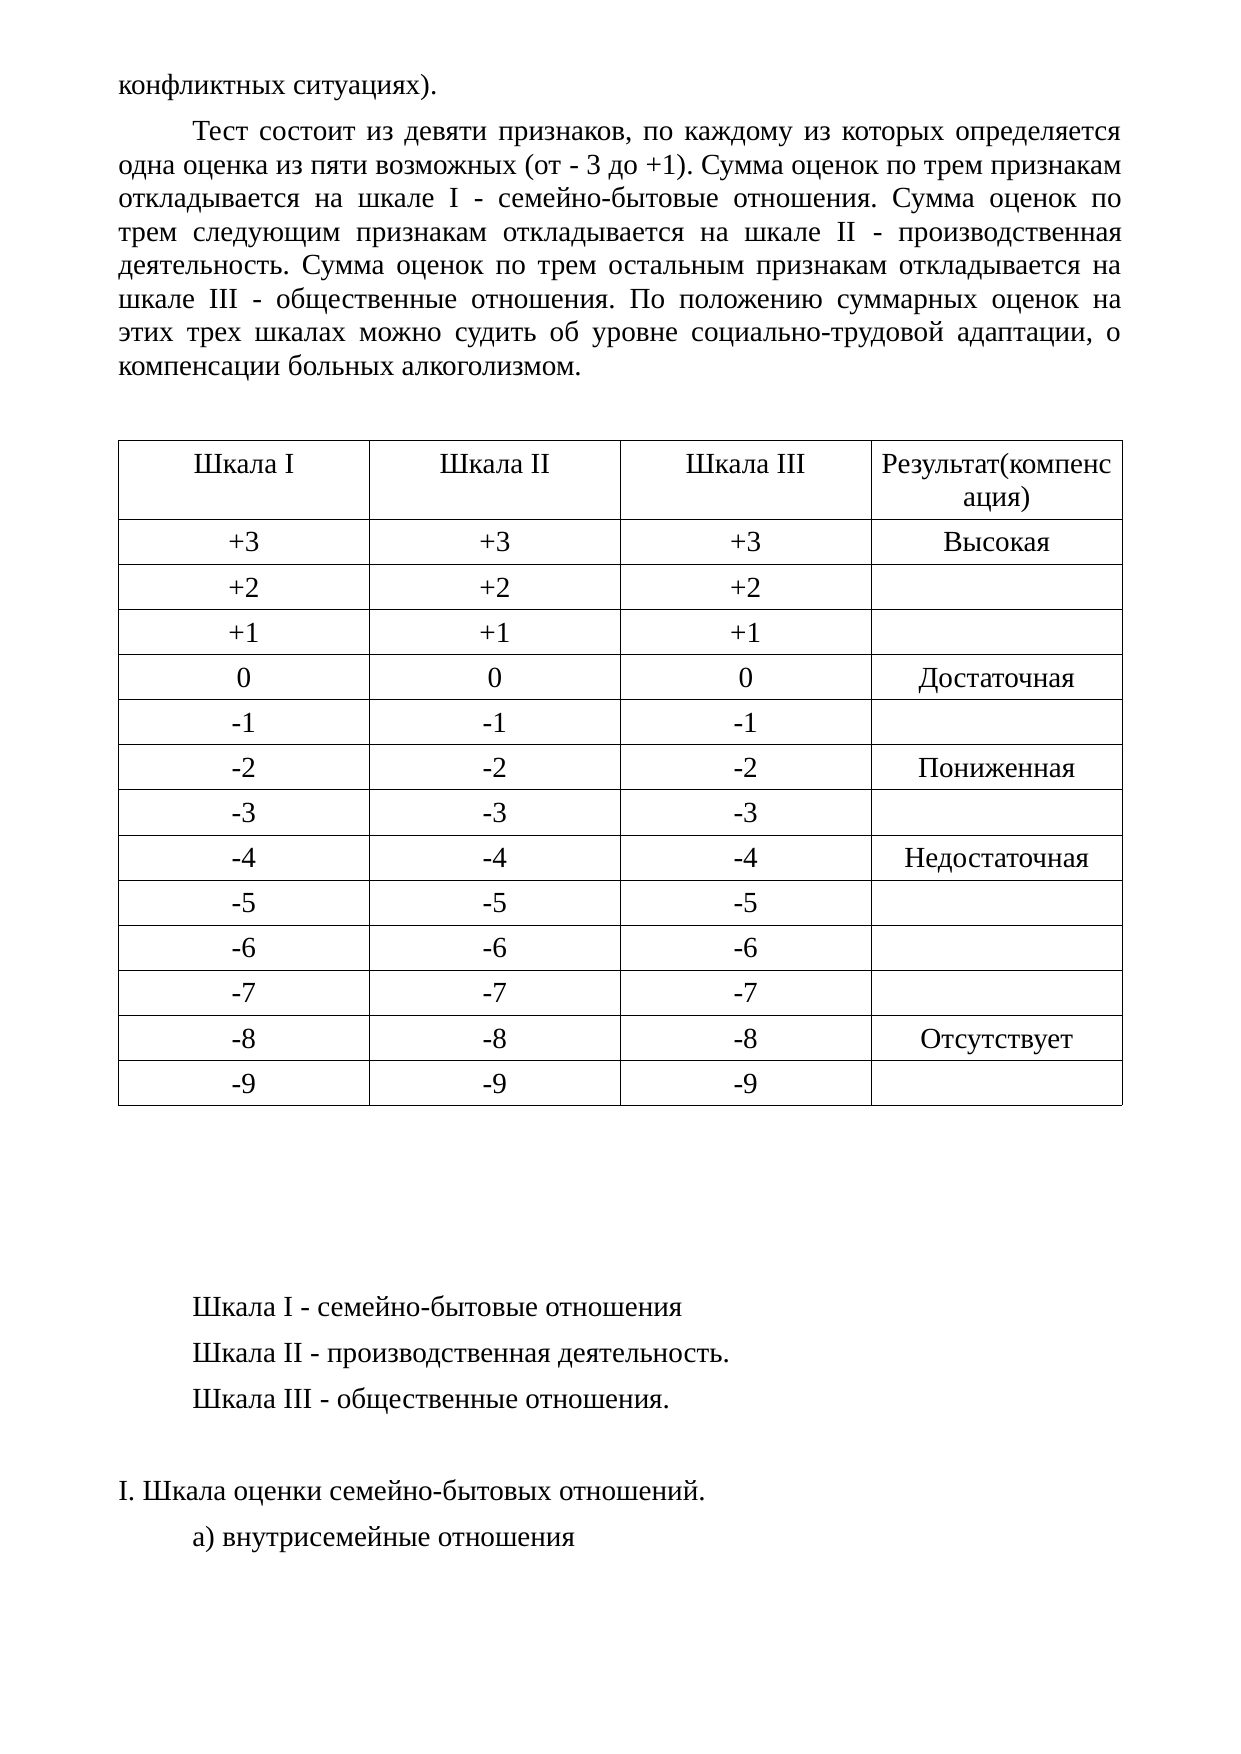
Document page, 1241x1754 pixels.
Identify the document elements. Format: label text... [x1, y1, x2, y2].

table_cell +2 [370, 565, 620, 609]
table_cell [872, 971, 1122, 1015]
text конфликтных ситуациях). [118, 67, 1122, 101]
table_cell -7 [621, 971, 871, 1015]
text Тест состоит из девяти признаков, по каждому из которых определяется одна оценка из пяти возможных (от ‑ 3 до +1). Сумма оценок по трем признакам откладывается на шкале I ‑ семейно-бытовые отношения. Сумма оценок по трем следующим признакам откладывается на шкале II ‑ производственная деятельность. Сумма оценок по трем остальным признакам откладывается на шкале III ‑ общественные отношения. По положению суммарных оценок на этих трех шкалах можно судить об уровне социально-трудовой адаптации, о компенсации больных алкоголизмом. [118, 113, 1122, 382]
table_cell Отсутствует [872, 1016, 1122, 1060]
table_cell -5 [119, 881, 369, 925]
table_header Результат(компенсация) [872, 441, 1122, 519]
table_cell [872, 700, 1122, 744]
table_cell +2 [119, 565, 369, 609]
table_cell -4 [119, 836, 369, 879]
table_cell Высокая [872, 520, 1122, 564]
table_cell -7 [370, 971, 620, 1015]
table_cell +3 [621, 520, 871, 564]
table_cell -9 [621, 1061, 871, 1105]
table_cell -6 [119, 926, 369, 970]
table_cell -5 [621, 881, 871, 925]
table_cell -8 [621, 1016, 871, 1060]
table_cell -4 [370, 836, 620, 879]
table_cell -5 [370, 881, 620, 925]
table_cell -6 [621, 926, 871, 970]
table_header Шкала III [621, 441, 871, 519]
table_cell [872, 881, 1122, 925]
table_cell -2 [119, 745, 369, 789]
table_cell 0 [119, 655, 369, 699]
table_cell +1 [370, 610, 620, 654]
table_cell 0 [370, 655, 620, 699]
table_cell Пониженная [872, 745, 1122, 789]
table_cell [872, 926, 1122, 970]
text I. Шкала оценки семейно-бытовых отношений. [118, 1473, 1122, 1507]
table_cell -2 [621, 745, 871, 789]
table_cell Достаточная [872, 655, 1122, 699]
table_cell -4 [621, 836, 871, 879]
text Шкала III ‑ общественные отношения. [118, 1381, 1122, 1415]
table_cell [872, 610, 1122, 654]
table_cell -9 [370, 1061, 620, 1105]
table_cell [872, 1061, 1122, 1105]
text а) внутрисемейные отношения [118, 1519, 1122, 1553]
table_header Шкала II [370, 441, 620, 519]
table_cell -7 [119, 971, 369, 1015]
table_cell [872, 565, 1122, 609]
text Шкала I ‑ семейно-бытовые отношения [118, 1289, 1122, 1323]
table_header Шкала I [119, 441, 369, 519]
table_cell 0 [621, 655, 871, 699]
table_cell -3 [119, 790, 369, 834]
table_cell -9 [119, 1061, 369, 1105]
table_cell -3 [370, 790, 620, 834]
table_cell -1 [119, 700, 369, 744]
table_cell +1 [621, 610, 871, 654]
table_cell Недостаточная [872, 836, 1122, 879]
table_cell +1 [119, 610, 369, 654]
table_cell -8 [119, 1016, 369, 1060]
table_cell -8 [370, 1016, 620, 1060]
table_cell -2 [370, 745, 620, 789]
text Шкала II ‑ производственная деятельность. [118, 1335, 1122, 1369]
table_cell -6 [370, 926, 620, 970]
table_cell +2 [621, 565, 871, 609]
table_cell -1 [370, 700, 620, 744]
table_cell +3 [119, 520, 369, 564]
table_cell +3 [370, 520, 620, 564]
table_cell -1 [621, 700, 871, 744]
table_cell -3 [621, 790, 871, 834]
table_cell [872, 790, 1122, 834]
